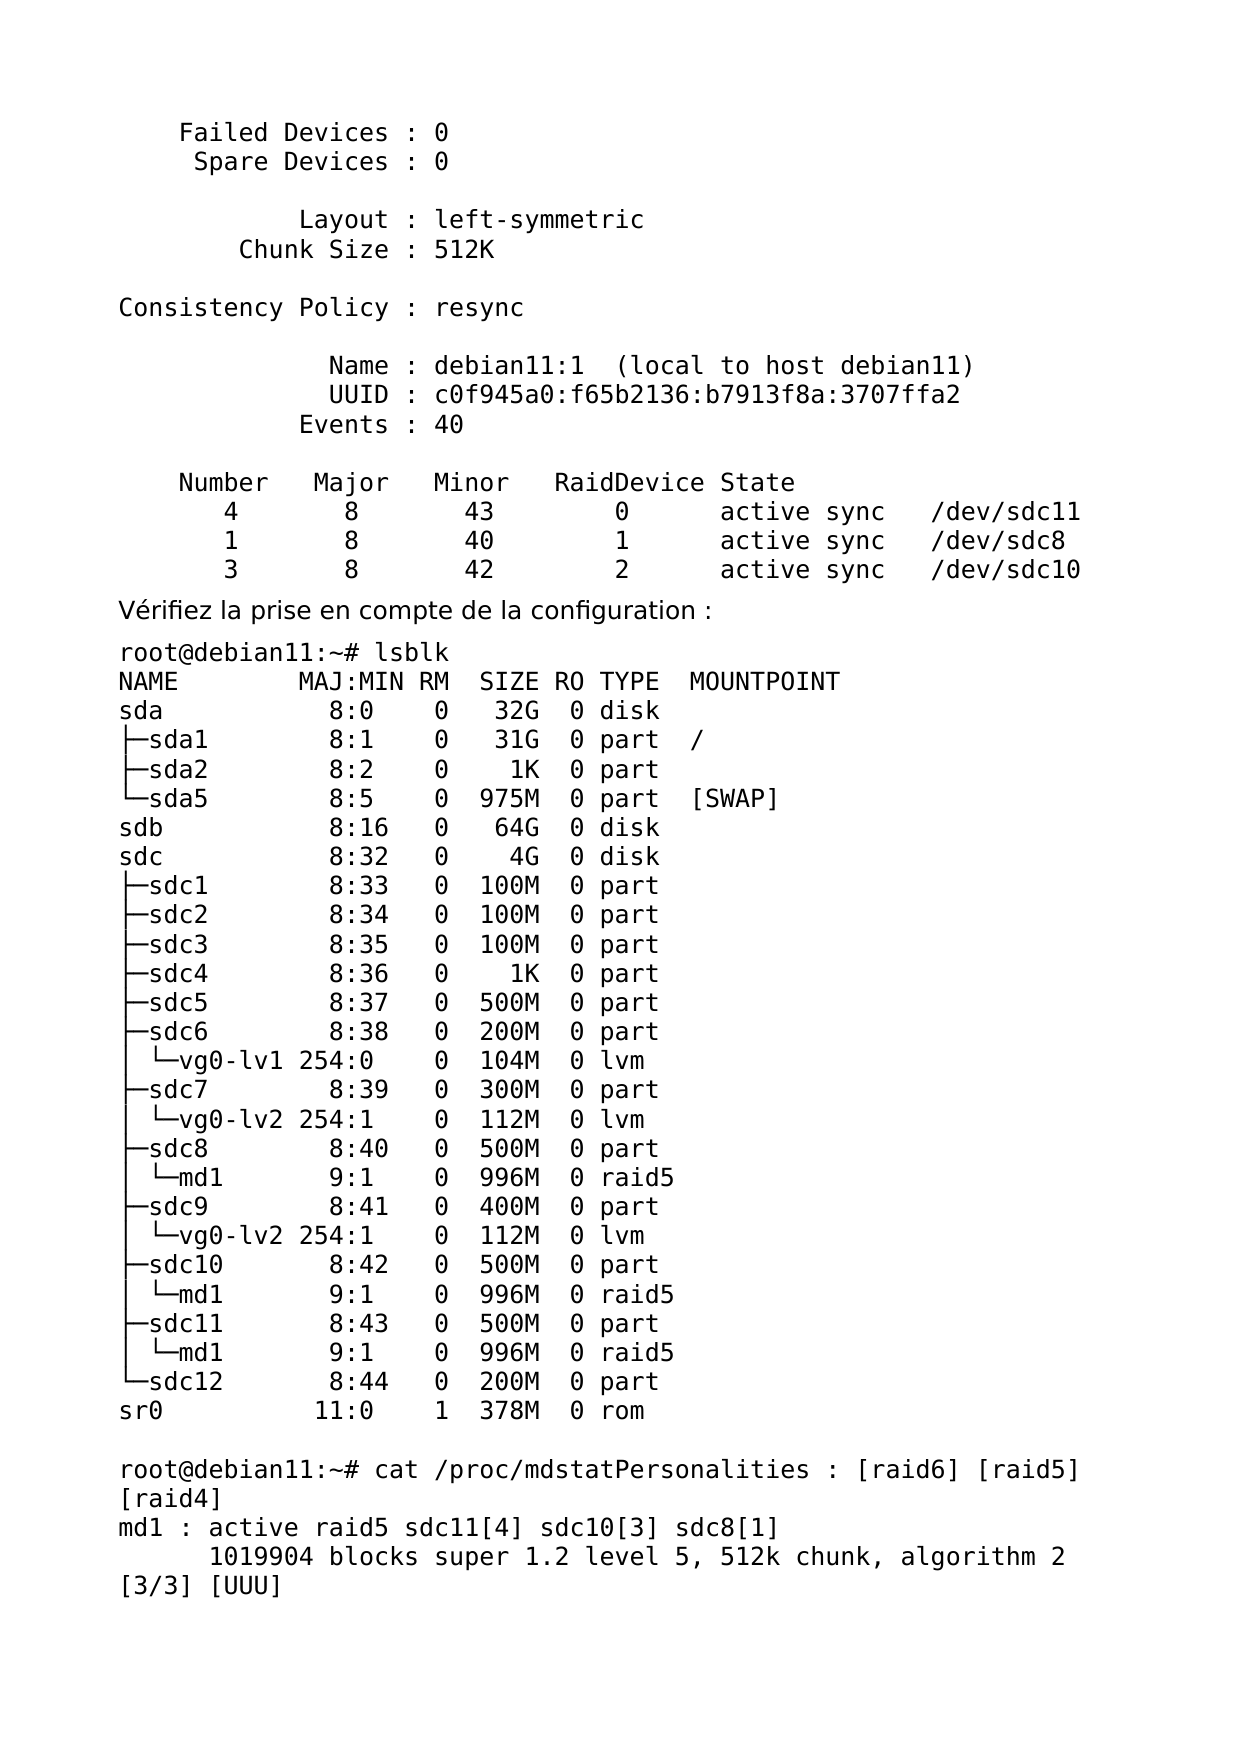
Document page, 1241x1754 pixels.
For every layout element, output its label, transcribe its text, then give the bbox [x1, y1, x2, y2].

text root@debian11:~# lsblk NAME MAJ:MIN RM SIZE RO TYPE MOUNTPOINT sda 8:0 0 32G 0 disk ├─sda1 8:1 0 31G 0 part / ├─sda2 8:2 0 1K 0 part └─sda5 8:5 0 975M 0 part [SWAP] sdb 8:16 0 64G 0 disk sdc 8:32 0 4G 0 disk ├─sdc1 8:33 0 100M 0 part ├─sdc2 8:34 0 100M 0 part ├─sdc3 8:35 0 100M 0 part ├─sdc4 8:36 0 1K 0 part ├─sdc5 8:37 0 500M 0 part ├─sdc6 8:38 0 200M 0 part │ └─vg0-lv1 254:0 0 104M 0 lvm ├─sdc7 8:39 0 300M 0 part │ └─vg0-lv2 254:1 0 112M 0 lvm ├─sdc8 8:40 0 500M 0 part │ └─md1 9:1 0 996M 0 raid5 ├─sdc9 8:41 0 400M 0 part │ └─vg0-lv2 254:1 0 112M 0 lvm ├─sdc10 8:42 0 500M 0 part │ └─md1 9:1 0 996M 0 raid5 ├─sdc11 8:43 0 500M 0 part │ └─md1 9:1 0 996M 0 raid5 └─sdc12 8:44 0 200M 0 part sr0 11:0 1 378M 0 rom root@debian11:~# cat /proc/mdstatPersonalities : [raid6] [raid5] [raid4] md1 : active raid5 sdc11[4] sdc10[3] sdc8[1] 1019904 blocks super 1.2 level 5, 512k chunk, algorithm 2 [3/3] [UUU] [118, 638, 1122, 1630]
text Failed Devices : 0 Spare Devices : 0 Layout : left-symmetric Chunk Size : 512K Consistency Policy : resync Name : debian11:1 (local to host debian11) UUID : c0f945a0:f65b2136:b7913f8a:3707ffa2 Events : 40 Number Major Minor RaidDevice State 4 8 43 0 active sync /dev/sdc11 1 8 40 1 active sync /dev/sdc8 3 8 42 2 active sync /dev/sdc10 [118, 118, 1122, 585]
text Vérifiez la prise en compte de la configuration : [118, 597, 1122, 626]
